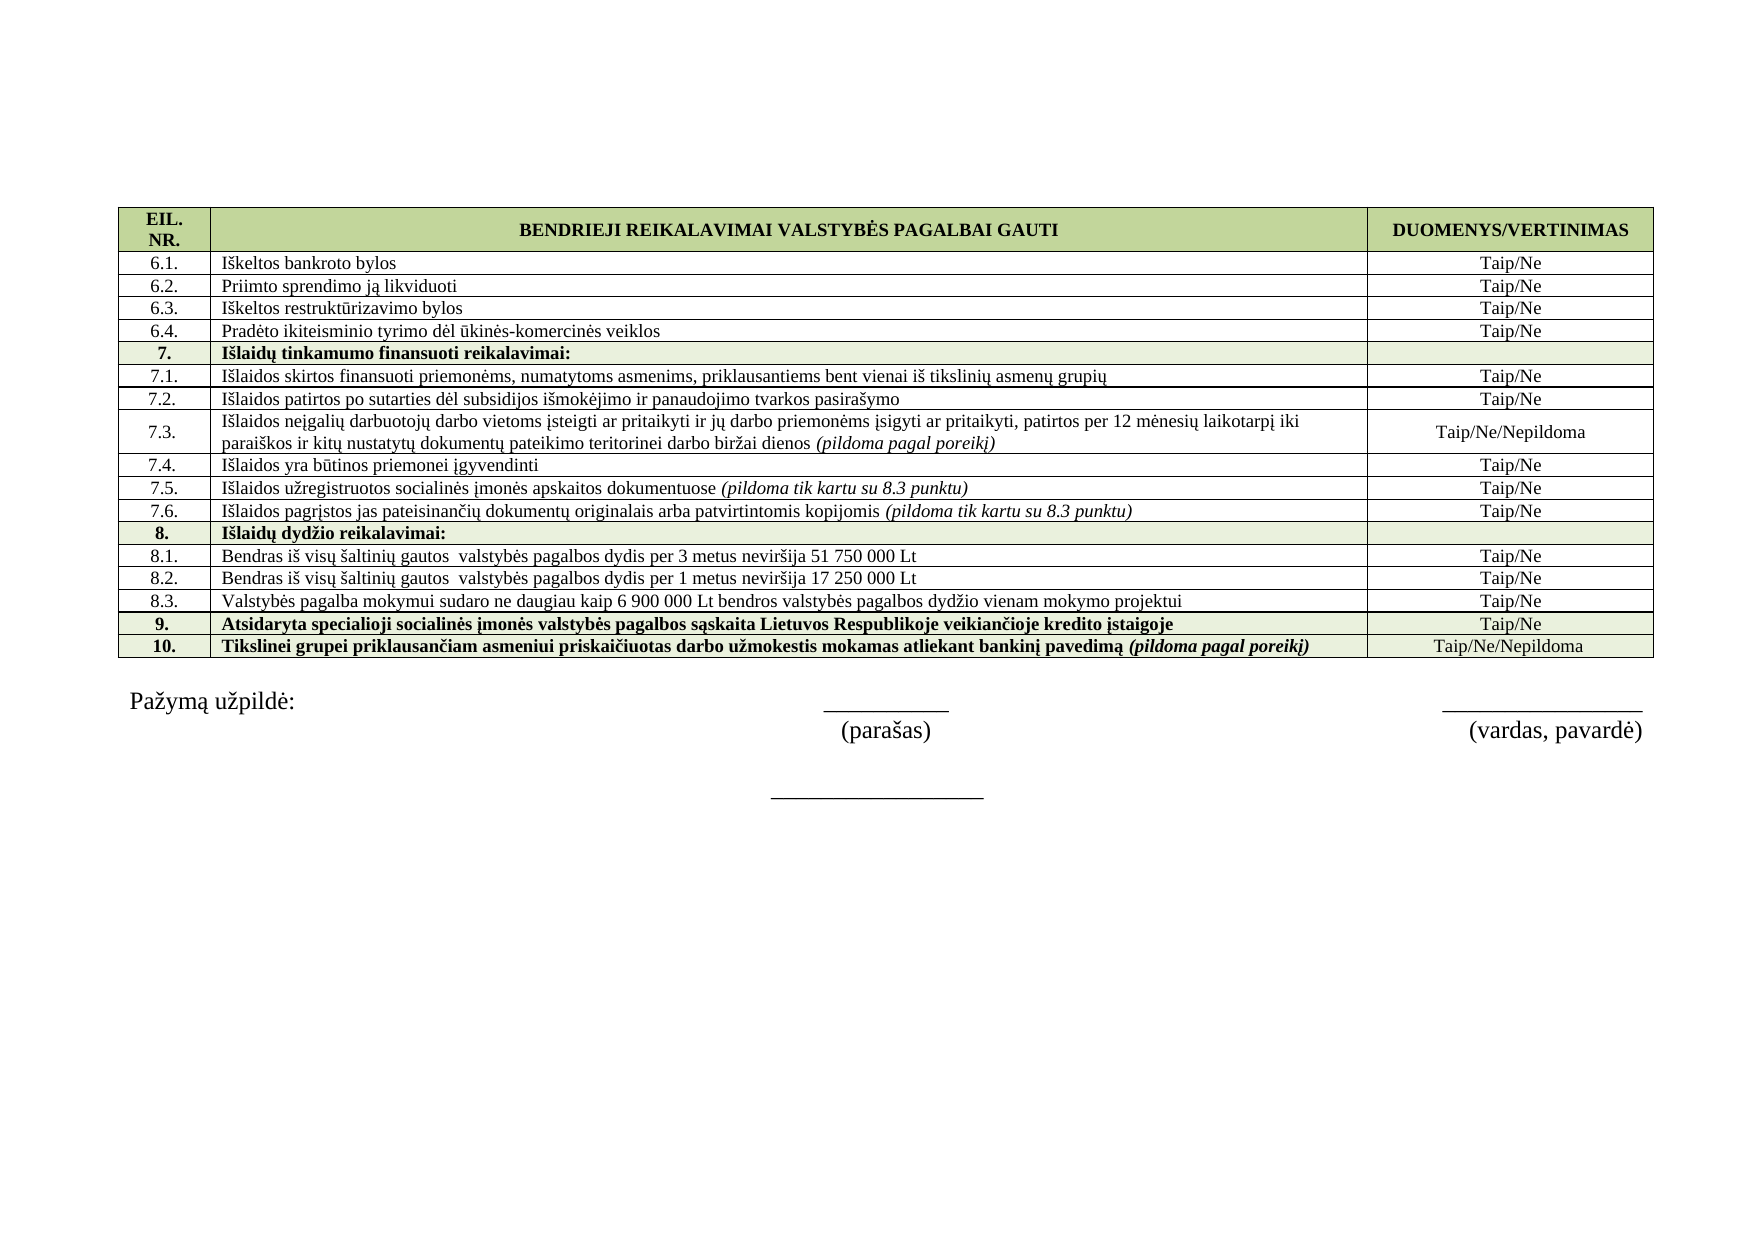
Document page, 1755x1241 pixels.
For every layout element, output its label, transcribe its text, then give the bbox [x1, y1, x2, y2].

table_cell Taip/Ne/Nepildoma [1368, 410, 1653, 453]
table_cell Taip/Ne [1368, 613, 1653, 634]
table_header EIL. NR. [119, 208, 210, 251]
table_header DUOMENYS/VERTINIMAS [1368, 208, 1653, 251]
table_cell 7.1. [119, 365, 210, 386]
table_cell 6.4. [119, 320, 210, 341]
table_cell Taip/Ne [1368, 320, 1653, 341]
table_cell 6.1. [119, 252, 210, 273]
table_header Pažymą užpildė: [118, 686, 630, 744]
table_cell Iškeltos restruktūrizavimo bylos [211, 297, 1367, 319]
table_header __________ (parašas) [630, 686, 1142, 744]
table_cell Išlaidų dydžio reikalavimai: [211, 522, 1367, 544]
table_cell Bendras iš visų šaltinių gautos valstybės pagalbos dydis per 1 metus neviršija 17 250 000 Lt [211, 567, 1367, 589]
table_cell Taip/Ne [1368, 252, 1653, 273]
table_cell Priimto sprendimo ją likviduoti [211, 275, 1367, 296]
table_cell Taip/Ne [1368, 297, 1653, 319]
table_cell 7.6. [119, 500, 210, 521]
table_cell 10. [119, 635, 210, 657]
table_cell [1368, 522, 1653, 544]
table_cell Tikslinei grupei priklausančiam asmeniui priskaičiuotas darbo užmokestis mokamas atliekant bankinį pavedimą (pildoma pagal poreikį) [211, 635, 1367, 657]
table_cell Išlaidos skirtos finansuoti priemonėms, numatytoms asmenims, priklausantiems bent vienai iš tikslinių asmenų grupių [211, 365, 1367, 386]
table_cell 7.5. [119, 477, 210, 498]
table_cell 7.4. [119, 454, 210, 476]
table_cell Valstybės pagalba mokymui sudaro ne daugiau kaip 6 900 000 Lt bendros valstybės pagalbos dydžio vienam mokymo projektui [211, 590, 1367, 611]
table_header BENDRIEJI REIKALAVIMAI VALSTYBĖS PAGALBAI GAUTI [211, 208, 1367, 251]
table_cell Taip/Ne [1368, 500, 1653, 521]
table_cell Taip/Ne [1368, 590, 1653, 611]
table_cell Atsidaryta specialioji socialinės įmonės valstybės pagalbos sąskaita Lietuvos Respublikoje veikiančioje kredito įstaigoje [211, 613, 1367, 634]
table_cell 8.1. [119, 545, 210, 566]
table_cell 8.3. [119, 590, 210, 611]
table_cell Išlaidų tinkamumo finansuoti reikalavimai: [211, 342, 1367, 364]
table_cell 9. [119, 613, 210, 634]
table_cell Bendras iš visų šaltinių gautos valstybės pagalbos dydis per 3 metus neviršija 51 750 000 Lt [211, 545, 1367, 566]
table_cell Taip/Ne [1368, 365, 1653, 386]
table_cell 7.2. [119, 388, 210, 409]
table_cell Taip/Ne [1368, 477, 1653, 498]
table_cell 6.2. [119, 275, 210, 296]
table_cell Taip/Ne [1368, 567, 1653, 589]
table_cell Išlaidos pagrįstos jas pateisinančių dokumentų originalais arba patvirtintomis kopijomis (pildoma tik kartu su 8.3 punktu) [211, 500, 1367, 521]
table_cell 7. [119, 342, 210, 364]
table_header ________________ (vardas, pavardė) [1142, 686, 1653, 744]
table_cell Išlaidos neįgalių darbuotojų darbo vietoms įsteigti ar pritaikyti ir jų darbo priemonėms įsigyti ar pritaikyti, patirtos per 12 mėnesių laikotarpį iki paraiškos ir kitų nustatytų dokumentų pateikimo teritorinei darbo biržai dienos (pildoma pagal poreikį) [211, 410, 1367, 453]
table_cell 8. [119, 522, 210, 544]
table_cell Pradėto ikiteisminio tyrimo dėl ūkinės-komercinės veiklos [211, 320, 1367, 341]
table_cell Išlaidos užregistruotos socialinės įmonės apskaitos dokumentuose (pildoma tik kartu su 8.3 punktu) [211, 477, 1367, 498]
table_cell Taip/Ne [1368, 545, 1653, 566]
table_cell Taip/Ne [1368, 275, 1653, 296]
table_cell Taip/Ne [1368, 454, 1653, 476]
table_cell 6.3. [119, 297, 210, 319]
table_cell 7.3. [119, 410, 210, 453]
table_cell 8.2. [119, 567, 210, 589]
table_cell Iškeltos bankroto bylos [211, 252, 1367, 273]
text _________________ [118, 773, 1636, 801]
table_cell Taip/Ne/Nepildoma [1368, 635, 1653, 657]
table_cell [1368, 342, 1653, 364]
table_cell Išlaidos yra būtinos priemonei įgyvendinti [211, 454, 1367, 476]
table_cell Išlaidos patirtos po sutarties dėl subsidijos išmokėjimo ir panaudojimo tvarkos pasirašymo [211, 388, 1367, 409]
table_cell Taip/Ne [1368, 388, 1653, 409]
